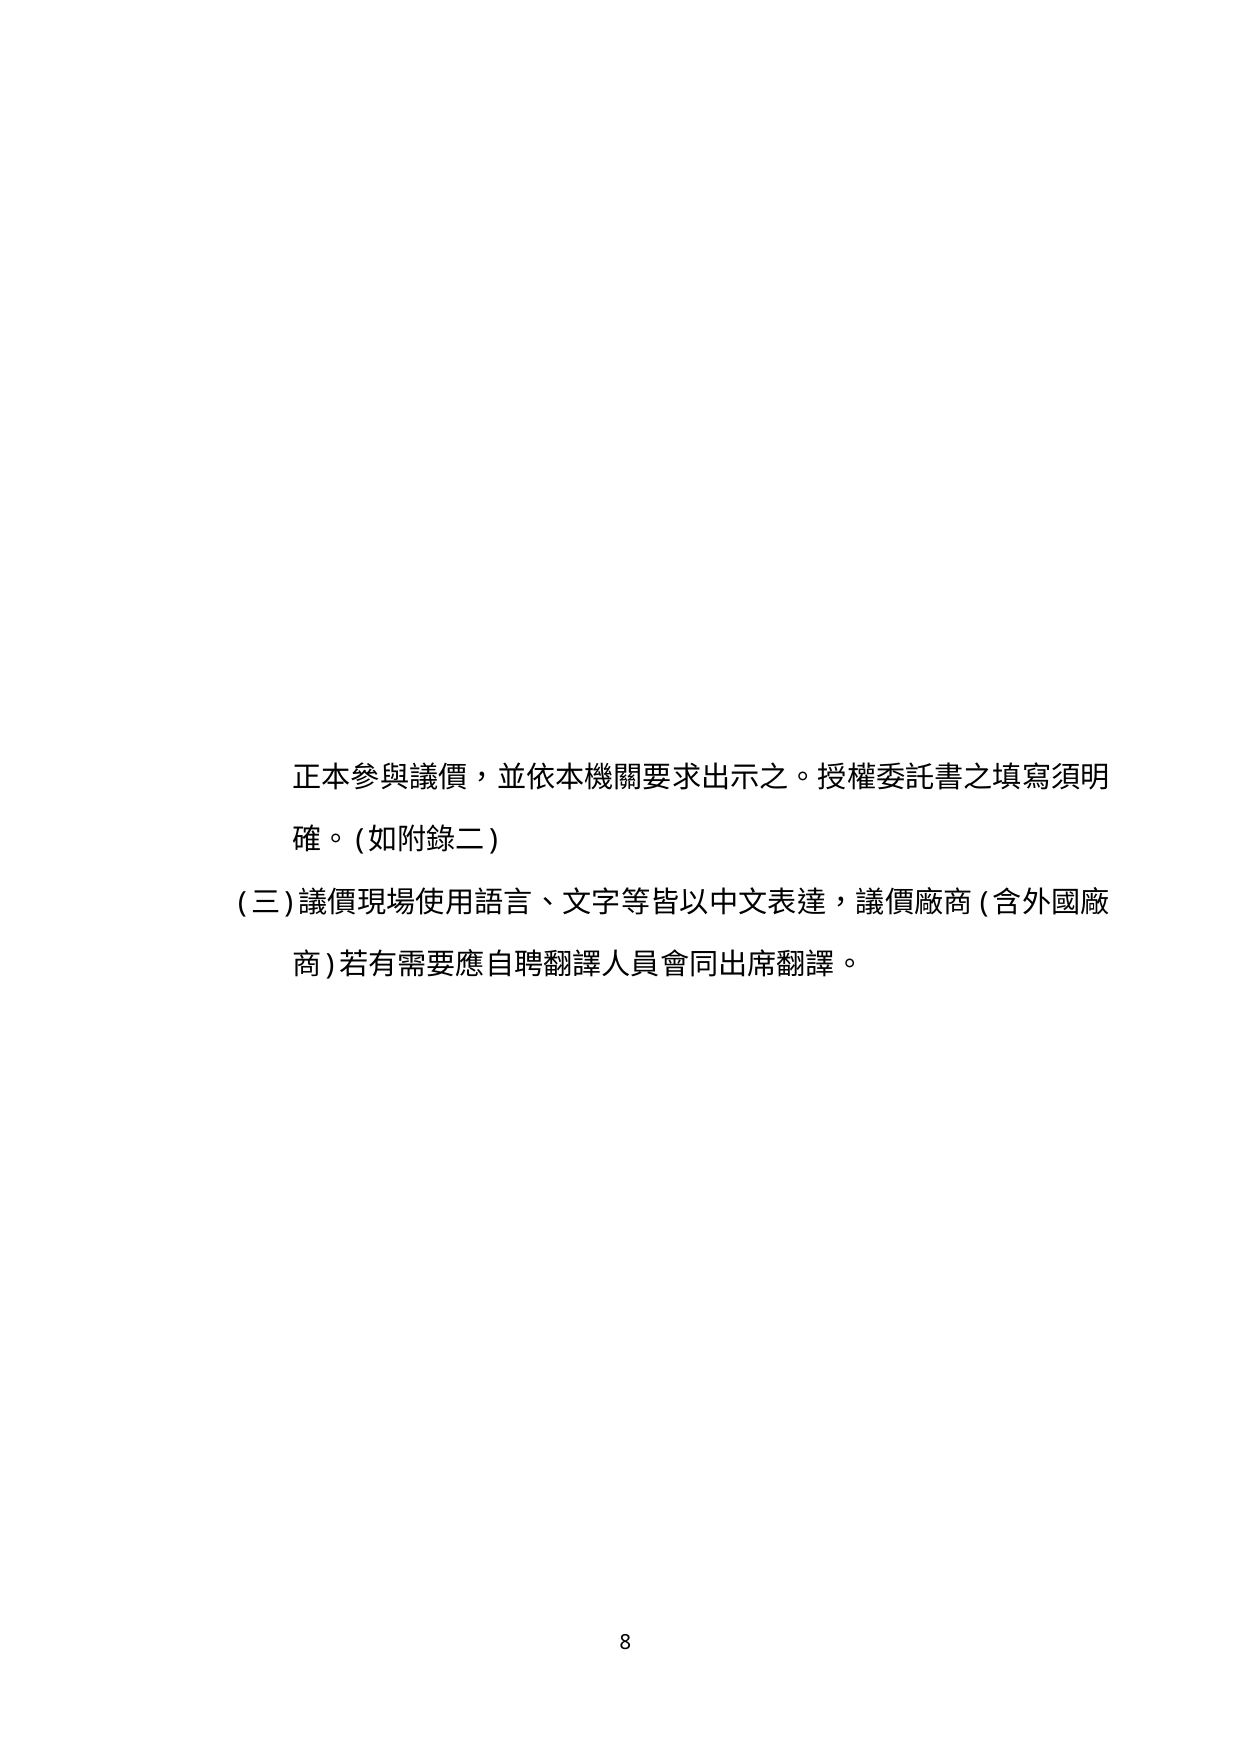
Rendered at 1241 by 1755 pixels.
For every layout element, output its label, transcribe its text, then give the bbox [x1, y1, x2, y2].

text (三)議價現場使用語言、文字等皆以中文表達，議價廠商(含外國廠商)若有需要應自聘翻譯人員會同出席翻譯。 [233, 858, 1110, 983]
text 正本參與議價，並依本機關要求出示之。授權委託書之填寫須明確。(如附錄二) [233, 733, 1110, 858]
